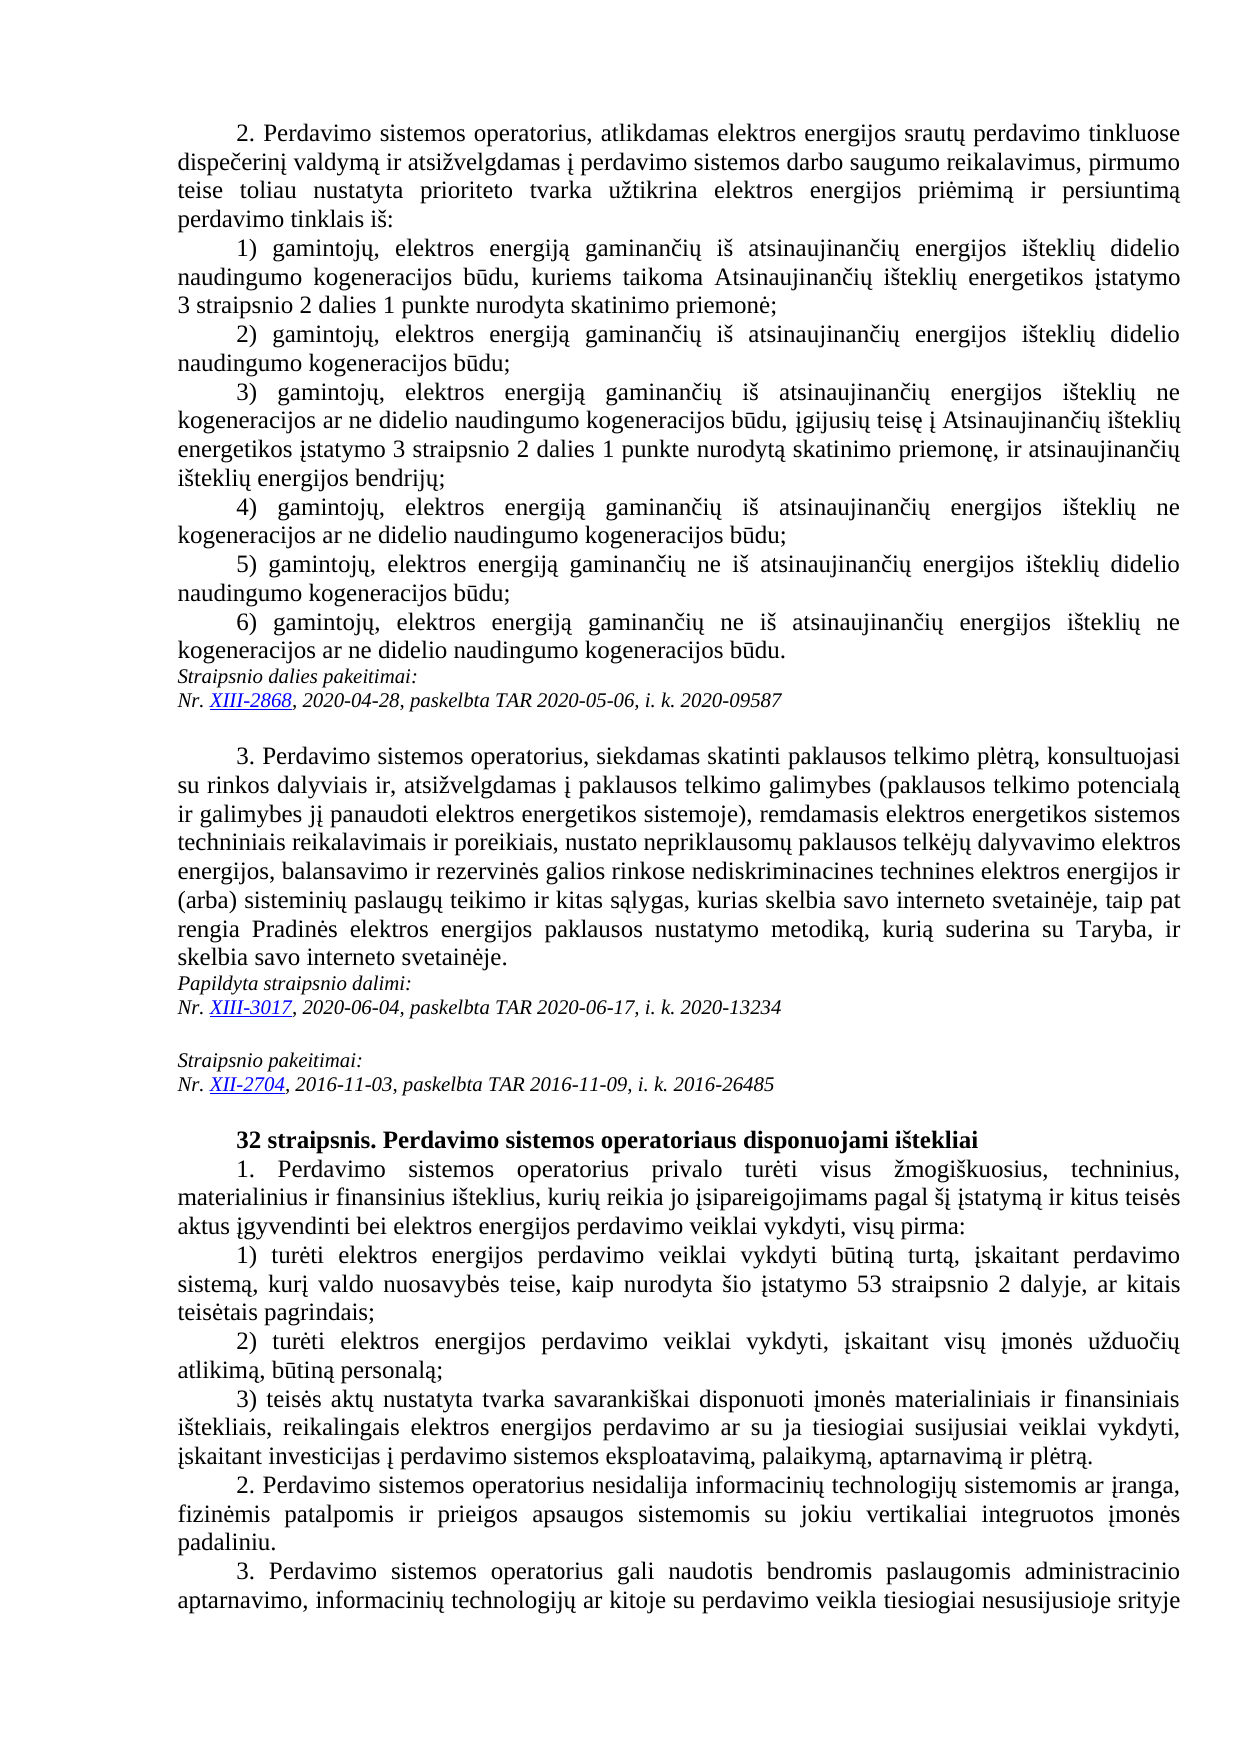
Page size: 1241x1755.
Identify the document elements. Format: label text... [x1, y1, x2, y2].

text 32 straipsnis. Perdavimo sistemos operatoriaus disponuojami ištekliai [177, 1125, 1181, 1154]
text 2) turėti elektros energijos perdavimo veiklai vykdyti, įskaitant visų įmonės užduočių atlikimą, būtiną personalą; [177, 1326, 1181, 1384]
text 4) gamintojų, elektros energiją gaminančių iš atsinaujinančių energijos išteklių ne kogeneracijos ar ne didelio naudingumo kogeneracijos būdu; [177, 492, 1181, 549]
text 5) gamintojų, elektros energiją gaminančių ne iš atsinaujinančių energijos išteklių didelio naudingumo kogeneracijos būdu; [177, 549, 1181, 607]
text 3. Perdavimo sistemos operatorius, siekdamas skatinti paklausos telkimo plėtrą, konsultuojasi su rinkos dalyviais ir, atsižvelgdamas į paklausos telkimo galimybes (paklausos telkimo potencialą ir galimybes jį panaudoti elektros energetikos sistemoje), remdamasis elektros energetikos sistemos techniniais reikalavimais ir poreikiais, nustato nepriklausomų paklausos telkėjų dalyvavimo elektros energijos, balansavimo ir rezervinės galios rinkose nediskriminacines technines elektros energijos ir (arba) sisteminių paslaugų teikimo ir kitas sąlygas, kurias skelbia savo interneto svetainėje, taip pat rengia Pradinės elektros energijos paklausos nustatymo metodiką, kurią suderina su Taryba, ir skelbia savo interneto svetainėje. [177, 741, 1181, 971]
text Straipsnio dalies pakeitimai: [177, 664, 1181, 688]
text 3) teisės aktų nustatyta tvarka savarankiškai disponuoti įmonės materialiniais ir finansiniais ištekliais, reikalingais elektros energijos perdavimo ar su ja tiesiogiai susijusiai veiklai vykdyti, įskaitant investicijas į perdavimo sistemos eksploatavimą, palaikymą, aptarnavimą ir plėtrą. [177, 1384, 1181, 1470]
text Papildyta straipsnio dalimi: [177, 971, 1181, 995]
text 1) turėti elektros energijos perdavimo veiklai vykdyti būtiną turtą, įskaitant perdavimo sistemą, kurį valdo nuosavybės teise, kaip nurodyta šio įstatymo 53 straipsnio 2 dalyje, ar kitais teisėtais pagrindais; [177, 1240, 1181, 1326]
text Nr. XIII-3017, 2020-06-04, paskelbta TAR 2020-06-17, i. k. 2020-13234 [177, 995, 1181, 1019]
text 3. Perdavimo sistemos operatorius gali naudotis bendromis paslaugomis administracinio aptarnavimo, informacinių technologijų ar kitoje su perdavimo veikla tiesiogiai nesusijusioje srityje [177, 1556, 1181, 1614]
text 3) gamintojų, elektros energiją gaminančių iš atsinaujinančių energijos išteklių ne kogeneracijos ar ne didelio naudingumo kogeneracijos būdu, įgijusių teisę į Atsinaujinančių išteklių energetikos įstatymo 3 straipsnio 2 dalies 1 punkte nurodytą skatinimo priemonę, ir atsinaujinančių išteklių energijos bendrijų; [177, 377, 1181, 492]
text Nr. XIII-2868, 2020-04-28, paskelbta TAR 2020-05-06, i. k. 2020-09587 [177, 688, 1181, 712]
text 2. Perdavimo sistemos operatorius nesidalija informacinių technologijų sistemomis ar įranga, fizinėmis patalpomis ir prieigos apsaugos sistemomis su jokiu vertikaliai integruotos įmonės padaliniu. [177, 1470, 1181, 1556]
text 1. Perdavimo sistemos operatorius privalo turėti visus žmogiškuosius, techninius, materialinius ir finansinius išteklius, kurių reikia jo įsipareigojimams pagal šį įstatymą ir kitus teisės aktus įgyvendinti bei elektros energijos perdavimo veiklai vykdyti, visų pirma: [177, 1154, 1181, 1240]
text 6) gamintojų, elektros energiją gaminančių ne iš atsinaujinančių energijos išteklių ne kogeneracijos ar ne didelio naudingumo kogeneracijos būdu. [177, 607, 1181, 664]
text Nr. XII-2704, 2016-11-03, paskelbta TAR 2016-11-09, i. k. 2016-26485 [177, 1072, 1181, 1096]
text 2. Perdavimo sistemos operatorius, atlikdamas elektros energijos srautų perdavimo tinkluose dispečerinį valdymą ir atsižvelgdamas į perdavimo sistemos darbo saugumo reikalavimus, pirmumo teise toliau nustatyta prioriteto tvarka užtikrina elektros energijos priėmimą ir persiuntimą perdavimo tinklais iš: [177, 118, 1181, 233]
text 2) gamintojų, elektros energiją gaminančių iš atsinaujinančių energijos išteklių didelio naudingumo kogeneracijos būdu; [177, 319, 1181, 377]
text Straipsnio pakeitimai: [177, 1048, 1181, 1072]
text 1) gamintojų, elektros energiją gaminančių iš atsinaujinančių energijos išteklių didelio naudingumo kogeneracijos būdu, kuriems taikoma Atsinaujinančių išteklių energetikos įstatymo 3 straipsnio 2 dalies 1 punkte nurodyta skatinimo priemonė; [177, 233, 1181, 319]
